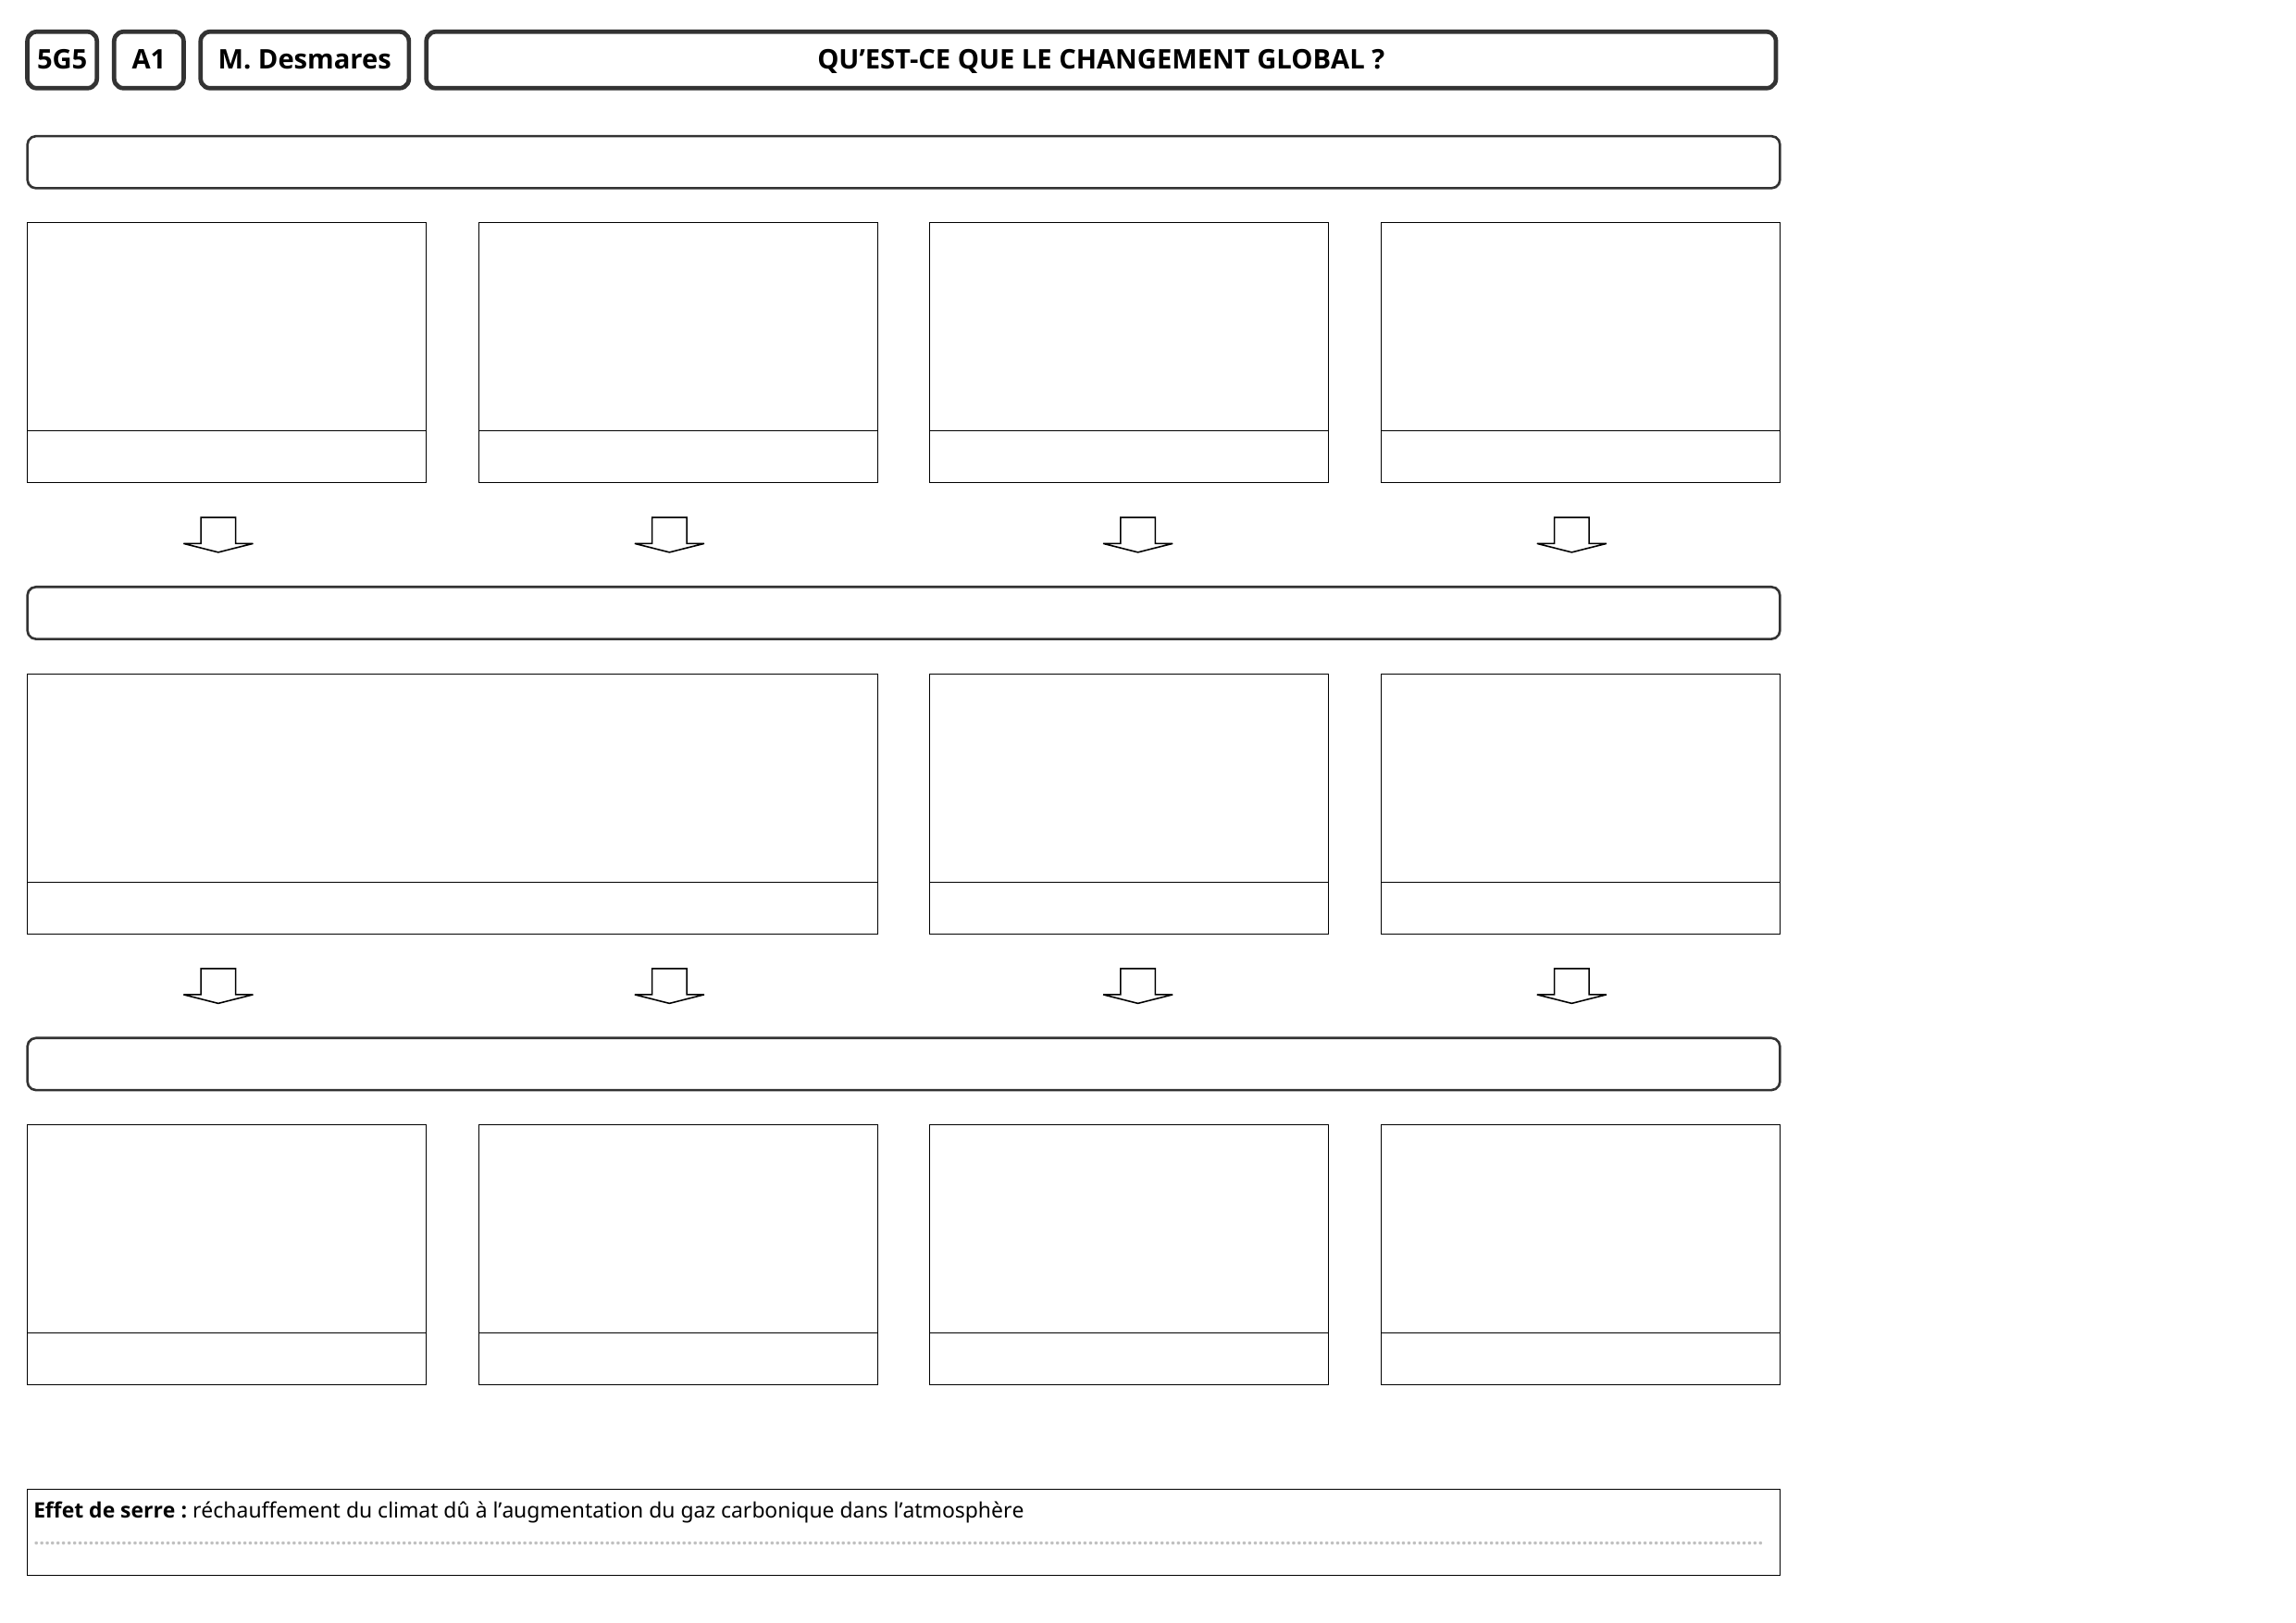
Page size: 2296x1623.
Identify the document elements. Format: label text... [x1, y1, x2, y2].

text …………………………………………………………………………………………………………………………………………………………………………………………………………………………………………………………………………………………………………………………………………………………….. [33, 1524, 1774, 1570]
text Effet de serre : réchauffement du climat dû à l’augmentation du gaz carbonique dans l’atmosphère [33, 1495, 1774, 1524]
